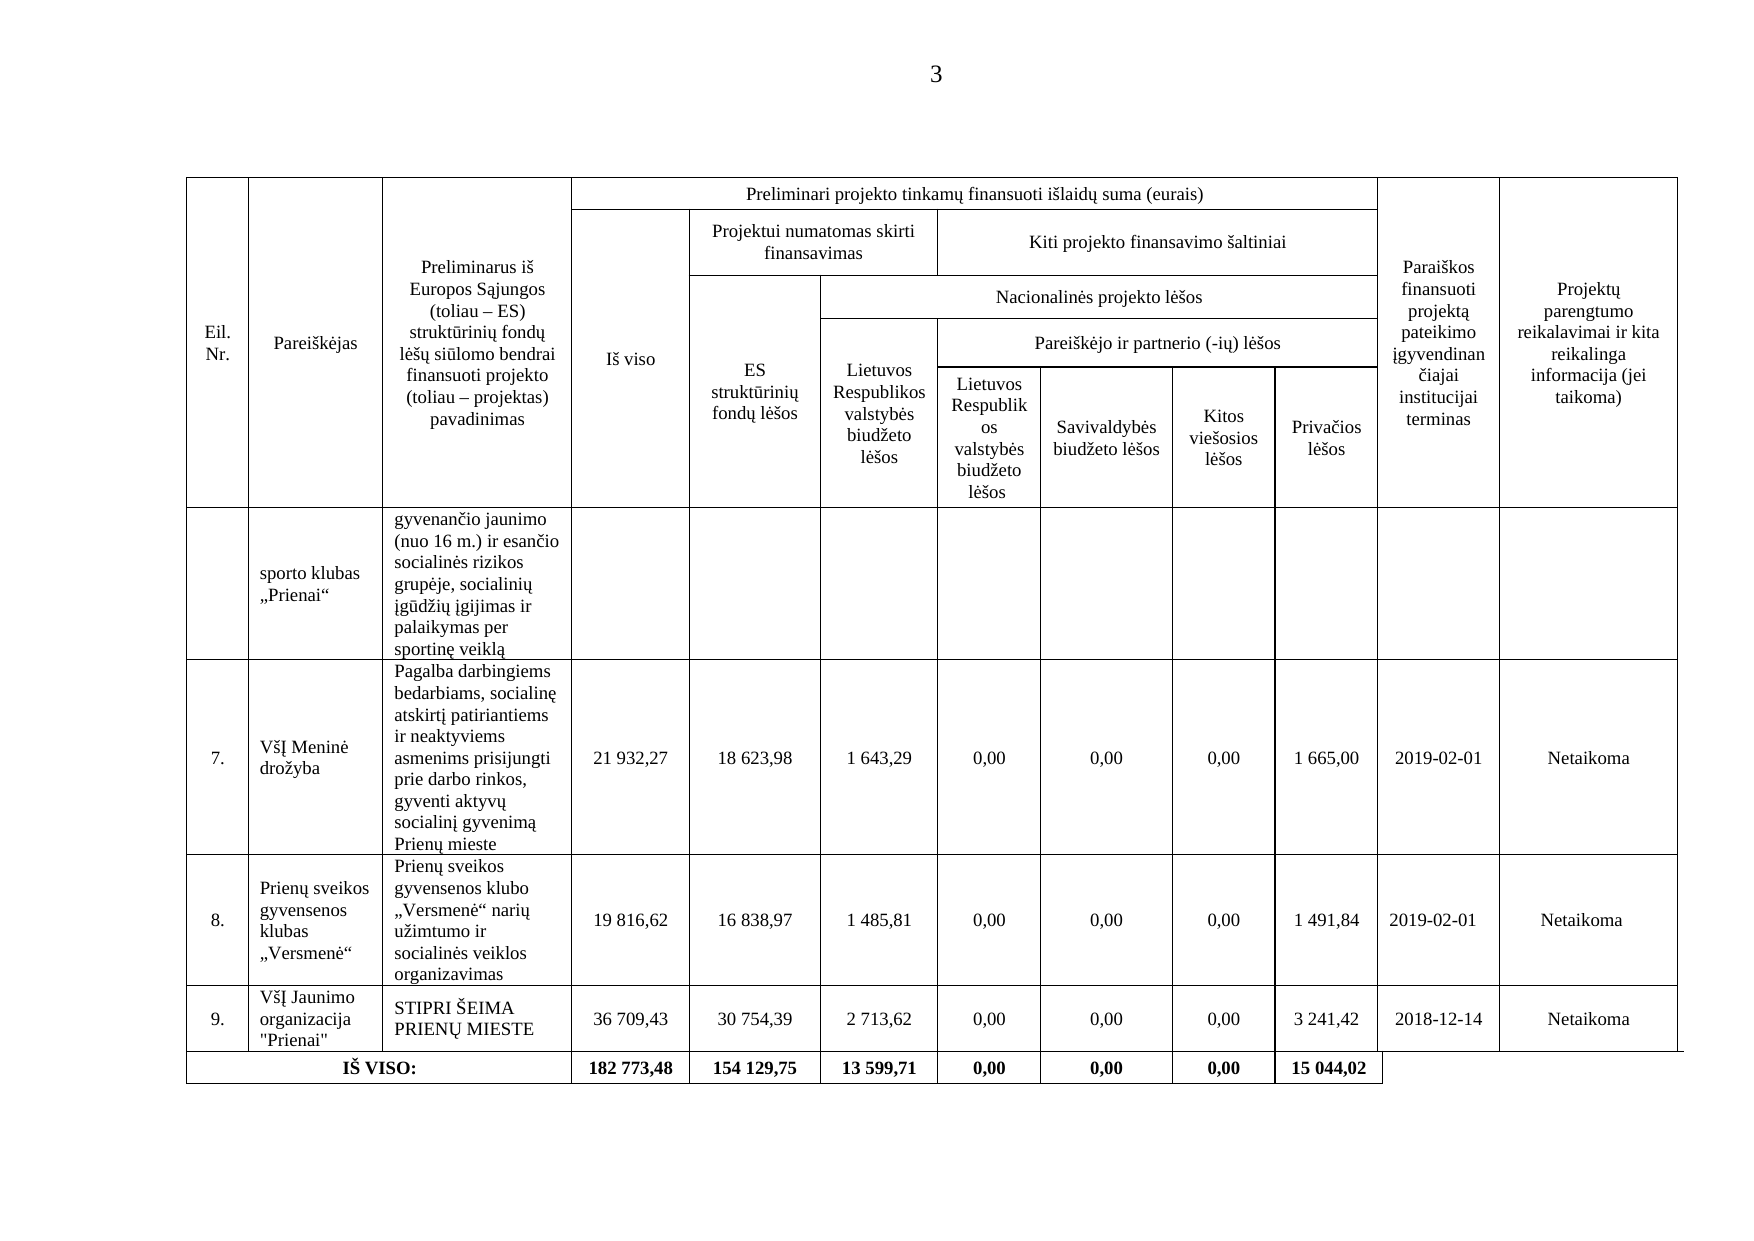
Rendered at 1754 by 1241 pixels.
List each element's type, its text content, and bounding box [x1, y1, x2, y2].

table_header Pareiškėjas [249, 178, 382, 507]
table_cell Prienų sveikos gyvensenos klubo „Versmenė“ narių užimtumo ir socialinės veiklos organizavimas [383, 855, 571, 985]
table_cell ES struktūrinių fondų lėšos [690, 276, 820, 507]
table_header Preliminari projekto tinkamų finansuoti išlaidų suma (eurais) [572, 178, 1377, 208]
table_header Eil. Nr. [187, 178, 248, 507]
table_cell 0,00 [1173, 986, 1274, 1051]
table_cell 7. [187, 660, 248, 854]
table_cell sporto klubas „Prienai“ [249, 508, 382, 659]
table_cell 18 623,98 [690, 660, 820, 854]
table_cell 15 044,02 [1276, 1052, 1382, 1083]
table_cell 36 709,43 [572, 986, 689, 1051]
table_cell 13 599,71 [821, 1052, 937, 1083]
table_cell Kitos viešosios lėšos [1173, 368, 1274, 507]
table_cell 21 932,27 [572, 660, 689, 854]
table_cell [1383, 1052, 1504, 1083]
table_cell [821, 508, 937, 659]
table_cell [1678, 318, 1683, 366]
table_cell 30 754,39 [690, 986, 820, 1051]
table_cell Netaikoma [1500, 660, 1677, 854]
table_cell 0,00 [1173, 855, 1274, 985]
table_cell [572, 508, 689, 659]
table_cell [1504, 1052, 1683, 1083]
table_cell 3 241,42 [1276, 986, 1377, 1051]
table_cell 0,00 [1041, 1052, 1172, 1083]
table_cell 0,00 [1041, 855, 1172, 985]
table_cell Savivaldybės biudžeto lėšos [1041, 368, 1172, 507]
table_cell Netaikoma [1500, 855, 1677, 985]
table_cell gyvenančio jaunimo (nuo 16 m.) ir esančio socialinės rizikos grupėje, socialinių įgūdžių įgijimas ir palaikymas per sportinę veiklą [383, 508, 571, 659]
table_cell Lietuvos Respublikos valstybės biudžeto lėšos [938, 368, 1040, 507]
table_cell [1678, 659, 1683, 854]
table_cell 0,00 [1041, 660, 1172, 854]
table_cell Pagalba darbingiems bedarbiams, socialinę atskirtį patiriantiems ir neaktyviems asmenims prisijungti prie darbo rinkos, gyventi aktyvų socialinį gyvenimą Prienų mieste [383, 660, 571, 854]
table_cell 0,00 [938, 660, 1040, 854]
table_cell Privačios lėšos [1276, 368, 1377, 507]
table_cell Projektui numatomas skirti finansavimas [690, 210, 937, 274]
table_cell 154 129,75 [690, 1052, 820, 1083]
table_cell [1678, 507, 1683, 659]
table_cell VšĮ Meninė drožyba [249, 660, 382, 854]
table_cell Iš viso [572, 210, 689, 507]
table_cell 0,00 [1041, 986, 1172, 1051]
table_cell 0,00 [1173, 1052, 1274, 1083]
table_cell 16 838,97 [690, 855, 820, 985]
table_cell 0,00 [938, 986, 1040, 1051]
table_cell [938, 508, 1040, 659]
table_cell IŠ VISO: [187, 1052, 571, 1083]
table_cell Prienų sveikos gyvensenos klubas „Versmenė“ [249, 855, 382, 985]
table_cell 2019-02-01 [1378, 660, 1499, 854]
table_cell Nacionalinės projekto lėšos [821, 276, 1377, 318]
table_cell Lietuvos Respublikos valstybės biudžeto lėšos [821, 319, 937, 507]
table_cell 2019-02-01 [1378, 855, 1499, 985]
table_cell 2018-12-14 [1378, 986, 1499, 1051]
table_header Preliminarus iš Europos Sąjungos (toliau – ES) struktūrinių fondų lėšų siūlomo bendrai finansuoti projekto (toliau – projektas) pavadinimas [383, 178, 571, 507]
table_cell [1678, 209, 1683, 274]
table_cell [1678, 854, 1683, 985]
table_cell 19 816,62 [572, 855, 689, 985]
table_cell Kiti projekto finansavimo šaltiniai [938, 210, 1377, 274]
table_header Paraiškos finansuoti projektą pateikimo įgyvendinančiajai institucijai terminas [1378, 178, 1499, 507]
table_cell 0,00 [938, 855, 1040, 985]
table_header Projektų parengtumo reikalavimai ir kita reikalinga informacija (jei taikoma) [1500, 178, 1677, 507]
table_cell [1678, 985, 1683, 1051]
table_cell 1 491,84 [1276, 855, 1377, 985]
table_cell Pareiškėjo ir partnerio (-ių) lėšos [938, 319, 1377, 366]
table_cell [1276, 508, 1377, 659]
table_cell [1500, 508, 1677, 659]
table_cell 0,00 [938, 1052, 1040, 1083]
table_cell [1378, 508, 1499, 659]
table_cell 1 643,29 [821, 660, 937, 854]
table_cell 9. [187, 986, 248, 1051]
table_cell [1041, 508, 1172, 659]
table_cell 1 485,81 [821, 855, 937, 985]
table_cell 1 665,00 [1276, 660, 1377, 854]
table_cell [1678, 275, 1683, 318]
table_cell Netaikoma [1500, 986, 1677, 1051]
table_cell VšĮ Jaunimo organizacija "Prienai" [249, 986, 382, 1051]
table_cell 2 713,62 [821, 986, 937, 1051]
table_cell 182 773,48 [572, 1052, 689, 1083]
table_header [1678, 177, 1683, 208]
table_cell STIPRI ŠEIMA PRIENŲ MIESTE [383, 986, 571, 1051]
table_cell 8. [187, 855, 248, 985]
table_cell [690, 508, 820, 659]
table_cell [1173, 508, 1274, 659]
table_cell [1678, 366, 1683, 507]
table_cell 0,00 [1173, 660, 1274, 854]
table_cell [187, 508, 248, 659]
